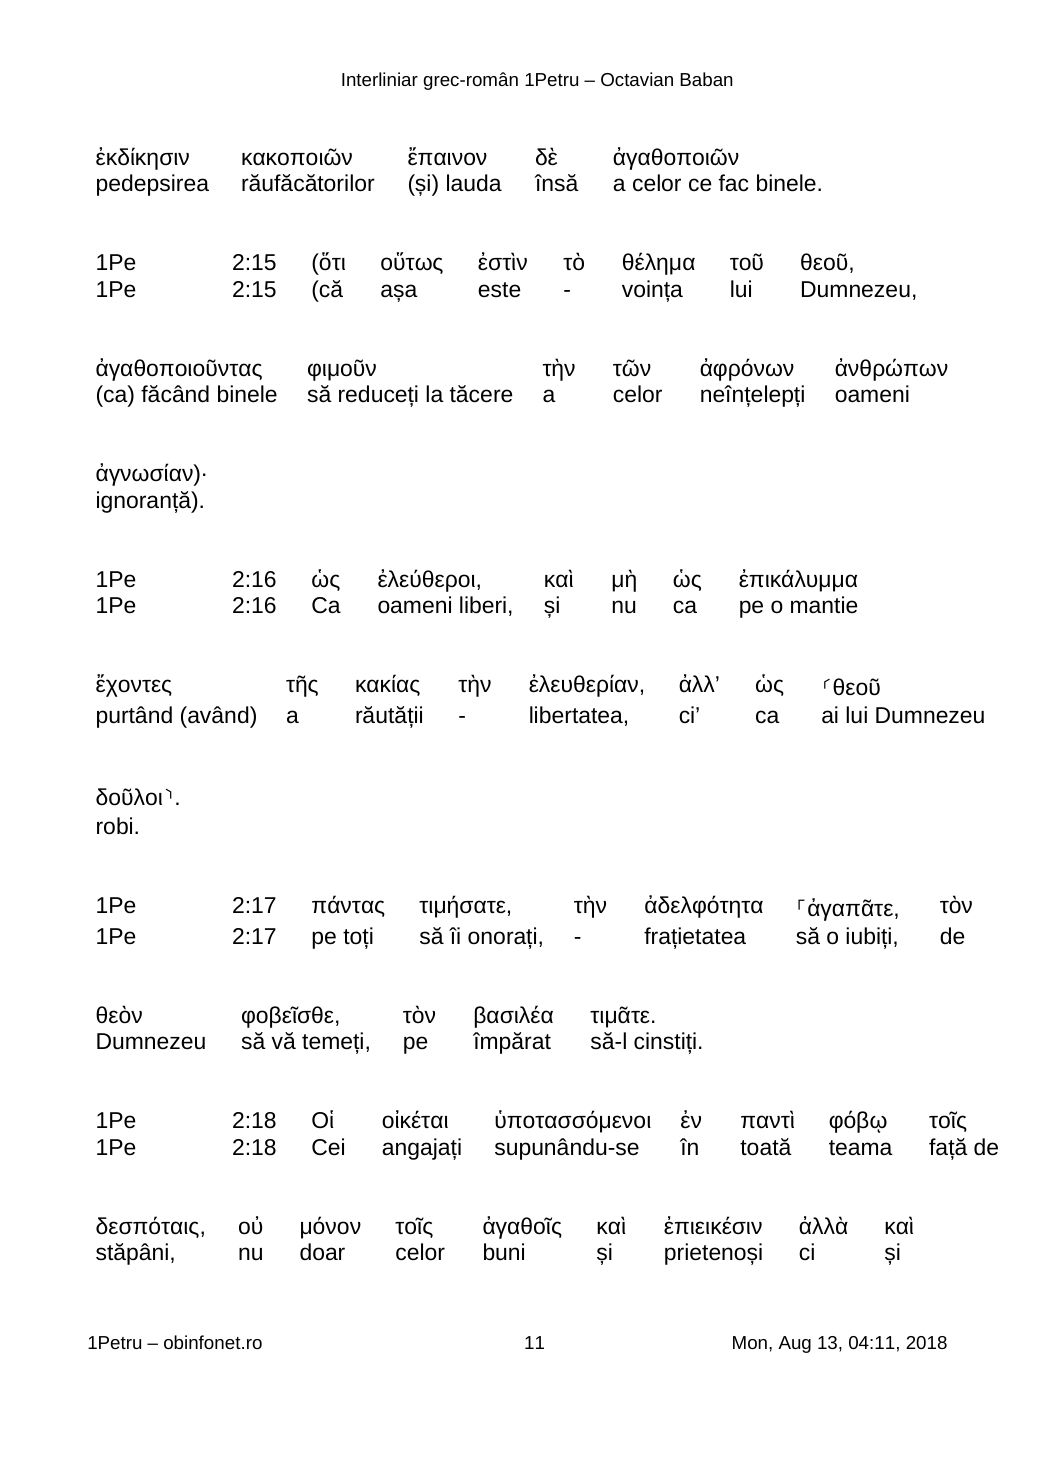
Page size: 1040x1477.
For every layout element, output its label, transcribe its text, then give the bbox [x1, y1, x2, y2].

table_cell θεὸν [91, 1002, 237, 1028]
table_header [234, 1186, 295, 1213]
table_header [91, 1081, 228, 1107]
table_header [669, 539, 734, 566]
table_cell a [538, 381, 608, 407]
table_header [478, 1186, 592, 1213]
table_cell δοῦλοι⸃. [91, 781, 214, 813]
table_header [454, 645, 524, 671]
table_cell ἐλευθερίαν, [524, 671, 674, 702]
table_cell ἀνθρώπων [830, 355, 979, 381]
table_cell ἔχοντες [91, 671, 282, 702]
table_cell să o iubiți, [791, 923, 935, 949]
table_cell βασιλέα [469, 1002, 586, 1028]
table_cell ignoranță). [91, 487, 235, 513]
table_header [674, 645, 751, 671]
table_header [378, 1081, 490, 1107]
table_header [91, 329, 303, 355]
table_header [592, 1186, 659, 1213]
table_cell φόβῳ [824, 1108, 925, 1134]
table_header [734, 539, 887, 566]
table_cell 1Pe [91, 892, 228, 923]
table_cell ca [751, 702, 817, 729]
table_cell ci’ [674, 702, 751, 729]
table_cell a celor ce fac binele. [609, 170, 847, 197]
table_cell 1Pe [91, 923, 228, 949]
table_cell ai lui Dumnezeu [817, 702, 1012, 729]
table_header [91, 865, 228, 892]
table_header [490, 1081, 676, 1107]
table_cell și [592, 1239, 659, 1266]
table_header [538, 329, 608, 355]
table_cell pe o mantie [734, 592, 887, 618]
table_cell θέλημα [618, 249, 725, 276]
table_cell și [540, 592, 607, 618]
table_cell Οἱ [307, 1108, 377, 1134]
table_header [817, 645, 1012, 671]
table_header [307, 539, 373, 566]
table_cell nu [607, 592, 668, 618]
table_header [660, 1186, 794, 1213]
table_cell buni [478, 1239, 592, 1266]
table_cell τιμᾶτε. [586, 1002, 733, 1028]
table_cell 1Pe [91, 592, 228, 618]
table_header [824, 1081, 925, 1107]
table_cell - [454, 702, 524, 729]
table_cell față de [925, 1134, 1030, 1160]
table_header [295, 1186, 391, 1213]
table_cell așa [376, 276, 473, 302]
table_header [303, 329, 538, 355]
table_cell τοῦ [725, 249, 796, 276]
table_cell doar [295, 1239, 391, 1266]
table_cell angajați [378, 1134, 490, 1160]
table_cell prietenoși [660, 1239, 794, 1266]
table_cell δεσπόταις, [91, 1213, 234, 1239]
table_cell supunându-se [490, 1134, 676, 1160]
table_header [351, 645, 454, 671]
table_header [880, 1186, 947, 1213]
table_cell τοῖς [925, 1108, 1030, 1134]
table_cell de [935, 923, 1006, 949]
table_header [282, 645, 351, 671]
table_header [795, 1186, 880, 1213]
table_cell ἀγαθοποιοῦντας [91, 355, 303, 381]
table_header [676, 1081, 736, 1107]
table_cell μόνον [295, 1213, 391, 1239]
table_cell lui [725, 276, 796, 302]
table_header [228, 1081, 307, 1107]
table_cell în [676, 1134, 736, 1160]
table_header [725, 223, 796, 249]
table_cell τὴν [570, 892, 640, 923]
table_header [607, 539, 668, 566]
table_cell celor [391, 1239, 478, 1266]
table_cell μὴ [607, 566, 668, 592]
table_cell să-l cinstiți. [586, 1028, 733, 1055]
table_cell ἀγνωσίαν)· [91, 460, 235, 487]
table_header [559, 223, 617, 249]
table_cell ἀλλ’ [674, 671, 751, 702]
table_cell pe toți [307, 923, 415, 949]
table_cell ἐπικάλυμμα [734, 566, 887, 592]
table_header [925, 1081, 1030, 1107]
table_cell Cei [307, 1134, 377, 1160]
table_cell ἔπαινον [403, 144, 531, 170]
table_cell καὶ [540, 566, 607, 592]
table_cell ca [669, 592, 734, 618]
table_cell să îi onorați, [415, 923, 569, 949]
table_cell τὴν [454, 671, 524, 702]
table_cell teama [824, 1134, 925, 1160]
table_header [736, 1081, 824, 1107]
table_cell φιμοῦν [303, 355, 538, 381]
table_cell - [570, 923, 640, 949]
table_cell (și) lauda [403, 170, 531, 197]
table_cell κακοποιῶν [237, 144, 403, 170]
table_cell ἐστὶν [474, 249, 559, 276]
table_cell ἀφρόνων [695, 355, 830, 381]
table_cell τοῖς [391, 1213, 478, 1239]
table_header [640, 865, 791, 892]
table_cell ἐπιεικέσιν [660, 1213, 794, 1239]
table_cell ἐλεύθεροι, [373, 566, 539, 592]
table_cell καὶ [592, 1213, 659, 1239]
table_header [474, 223, 559, 249]
table_cell 1Pe [91, 276, 228, 302]
table_cell τῶν [609, 355, 695, 381]
table_cell 2:17 [228, 892, 307, 923]
table_cell răutății [351, 702, 454, 729]
table_cell τὸ [559, 249, 617, 276]
table_header [91, 539, 228, 566]
table_header [178, 1292, 367, 1318]
table_header [91, 1292, 178, 1318]
table_header [91, 645, 282, 671]
table_cell καὶ [880, 1213, 947, 1239]
table_cell 2:18 [228, 1108, 307, 1134]
table_header [399, 976, 469, 1002]
table_header [307, 1081, 377, 1107]
table_header [415, 865, 569, 892]
table_cell împărat [469, 1028, 586, 1055]
table_cell ἀγαθοῖς [478, 1213, 592, 1239]
table_cell să vă temeți, [237, 1028, 398, 1055]
table_cell 1Pe [91, 249, 228, 276]
table_header [91, 976, 237, 1002]
table_cell ἀλλὰ [795, 1213, 880, 1239]
table_cell răufăcătorilor [237, 170, 403, 197]
table_cell voința [618, 276, 725, 302]
table_header [91, 755, 214, 781]
table_cell τὸν [935, 892, 1006, 923]
table_header [830, 329, 979, 355]
table_cell 2:16 [228, 592, 307, 618]
table_cell τιμήσατε, [415, 892, 569, 923]
table_header [524, 645, 674, 671]
table_cell pe [399, 1028, 469, 1055]
table_header [376, 223, 473, 249]
table_cell purtând (având) [91, 702, 282, 729]
table_cell robi. [91, 813, 214, 839]
table_cell ὡς [751, 671, 817, 702]
table_cell este [474, 276, 559, 302]
table_cell οὐ [234, 1213, 295, 1239]
table_header [228, 865, 307, 892]
table_cell pedepsirea [91, 170, 237, 197]
table_cell Dumnezeu [91, 1028, 237, 1055]
table_header [618, 223, 725, 249]
table_cell τὸν [399, 1002, 469, 1028]
table_cell Ca [307, 592, 373, 618]
table_cell οἰκέται [378, 1108, 490, 1134]
table_cell 1Pe [91, 1108, 228, 1134]
table_cell παντὶ [736, 1108, 824, 1134]
table_cell (ὅτι [307, 249, 376, 276]
table_header [570, 865, 640, 892]
table_cell τῆς [282, 671, 351, 702]
table_cell ci [795, 1239, 880, 1266]
table_header [469, 976, 586, 1002]
table_header [695, 329, 830, 355]
table_cell ὡς [307, 566, 373, 592]
table_header [228, 223, 307, 249]
table_cell ⸂θεοῦ [817, 671, 1012, 702]
table_header [796, 223, 947, 249]
table_cell 1Pe [91, 566, 228, 592]
table_header [935, 865, 1006, 892]
table_cell (că [307, 276, 376, 302]
table_cell 2:15 [228, 276, 307, 302]
table_cell ⸀ἀγαπᾶτε, [791, 892, 935, 923]
table_header [307, 865, 415, 892]
table_cell nu [234, 1239, 295, 1266]
table_cell Dumnezeu, [796, 276, 947, 302]
table_cell φοβεῖσθε, [237, 1002, 398, 1028]
table_cell θεοῦ, [796, 249, 947, 276]
table_header [91, 434, 235, 460]
table_cell - [559, 276, 617, 302]
table_header [609, 329, 695, 355]
table_cell libertatea, [524, 702, 674, 729]
table_cell neînțelepți [695, 381, 830, 407]
table_header [540, 539, 607, 566]
table_cell însă [531, 170, 608, 197]
table_cell oameni liberi, [373, 592, 539, 618]
table_cell oameni [830, 381, 979, 407]
table_cell (ca) făcând binele [91, 381, 303, 407]
table_cell οὕτως [376, 249, 473, 276]
table_cell toată [736, 1134, 824, 1160]
table_cell 2:15 [228, 249, 307, 276]
table_cell celor [609, 381, 695, 407]
table_cell ἐν [676, 1108, 736, 1134]
table_cell să reduceți la tăcere [303, 381, 538, 407]
table_header [307, 223, 376, 249]
table_cell ἀγαθοποιῶν [609, 144, 847, 170]
table_cell ὡς [669, 566, 734, 592]
table_cell κακίας [351, 671, 454, 702]
table_cell 1Pe [91, 1134, 228, 1160]
table_header [586, 976, 733, 1002]
table_cell δὲ [531, 144, 608, 170]
table_cell πάντας [307, 892, 415, 923]
table_header [373, 539, 539, 566]
table_cell și [880, 1239, 947, 1266]
table_header [228, 539, 307, 566]
table_cell ἐκδίκησιν [91, 144, 237, 170]
table_cell ὑποτασσόμενοι [490, 1108, 676, 1134]
table_cell stăpâni, [91, 1239, 234, 1266]
table_cell 2:18 [228, 1134, 307, 1160]
table_header [91, 1186, 234, 1213]
table_header [391, 1186, 478, 1213]
table_cell 2:17 [228, 923, 307, 949]
table_header [91, 223, 228, 249]
table_header [751, 645, 817, 671]
table_cell τὴν [538, 355, 608, 381]
table_header [237, 976, 398, 1002]
table_cell a [282, 702, 351, 729]
table_cell frațietatea [640, 923, 791, 949]
table_cell ἀδελφότητα [640, 892, 791, 923]
table_header [791, 865, 935, 892]
table_cell 2:16 [228, 566, 307, 592]
